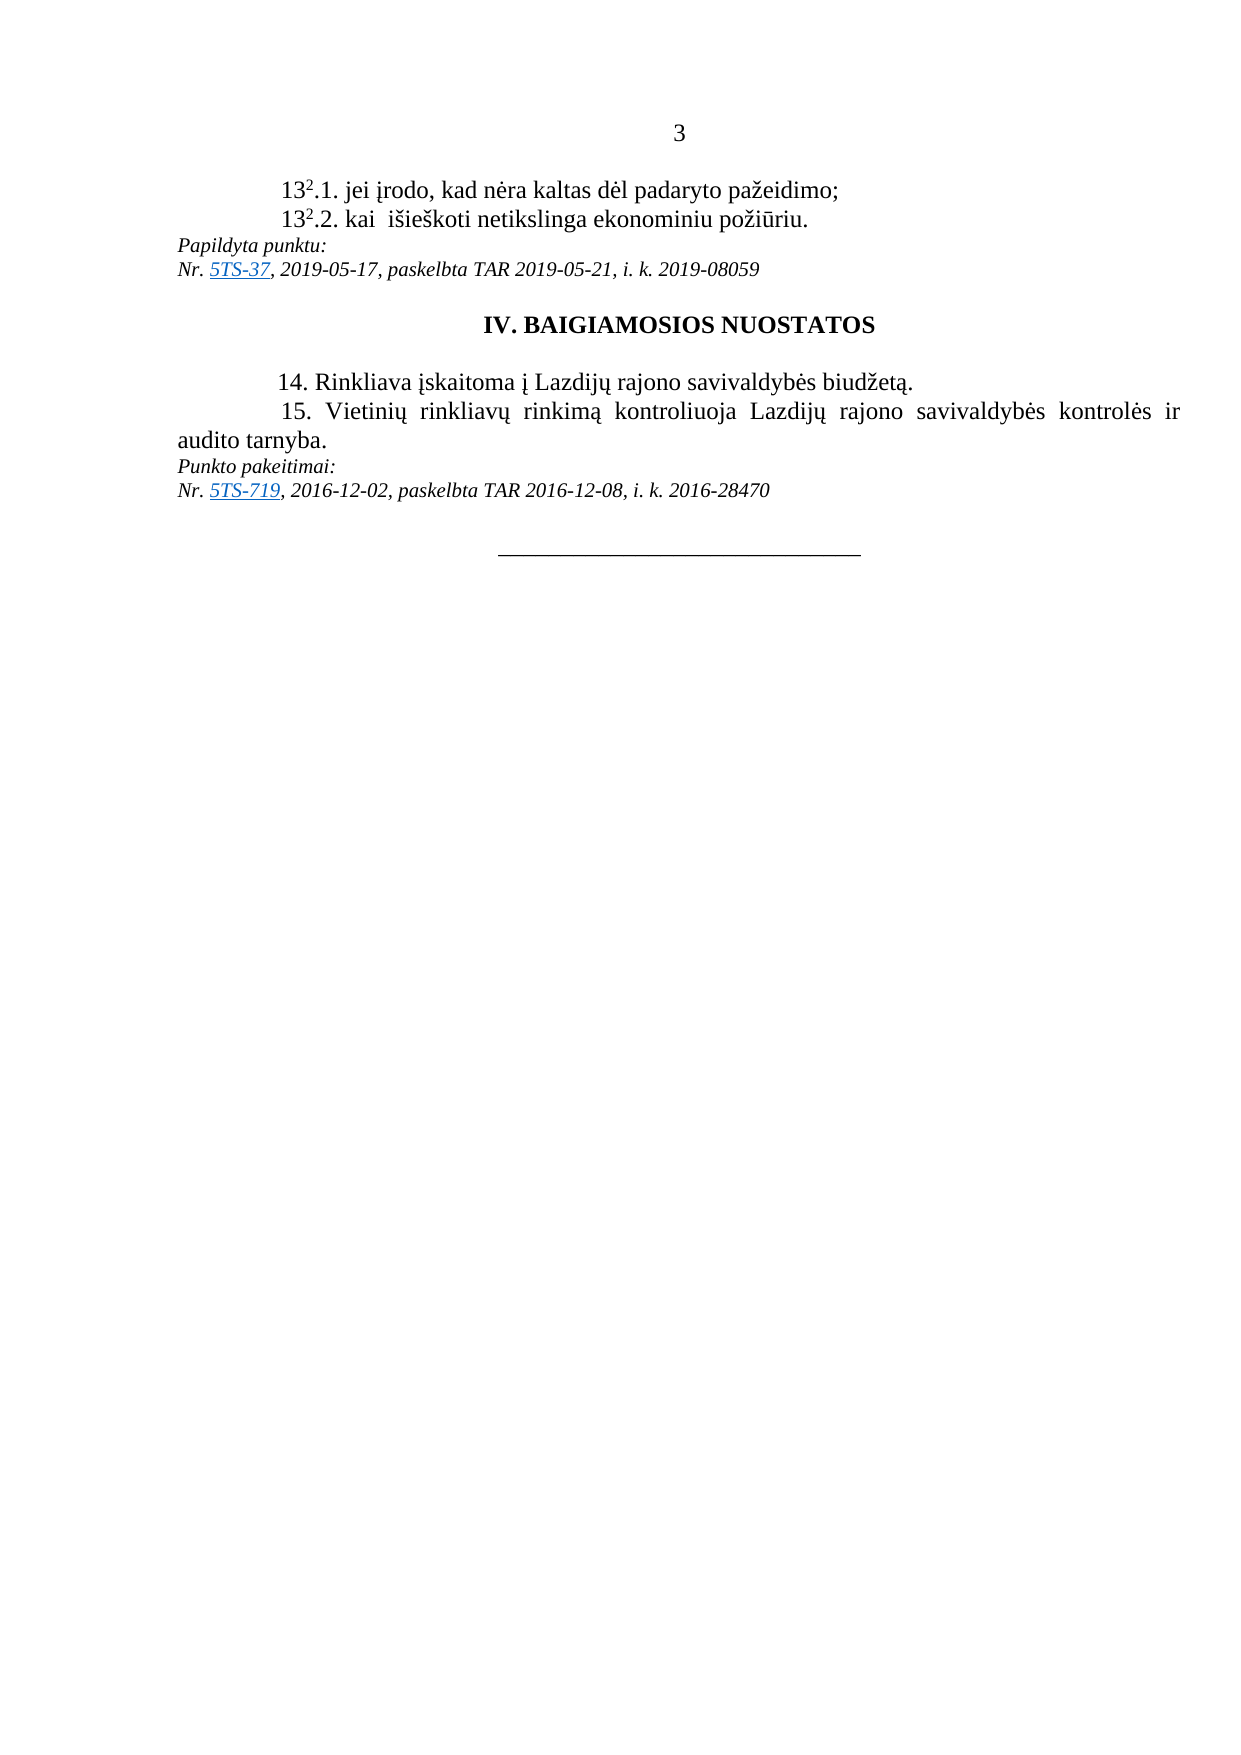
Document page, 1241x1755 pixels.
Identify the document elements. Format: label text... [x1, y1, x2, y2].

text Punkto pakeitimai: [177, 454, 1181, 478]
text 14. Rinkliava įskaitoma į Lazdijų rajono savivaldybės biudžetą. [177, 367, 1181, 396]
text _____________________________ [177, 531, 1181, 559]
text IV. BAIGIAMOSIOS NUOSTATOS [177, 310, 1181, 339]
text Nr. 5TS-719, 2016-12-02, paskelbta TAR 2016-12-08, i. k. 2016-28470 [177, 478, 1181, 502]
text 15. Vietinių rinkliavų rinkimą kontroliuoja Lazdijų rajono savivaldybės kontrolės ir audito tarnyba. [177, 396, 1181, 454]
text 132.2. kai išieškoti netikslinga ekonominiu požiūriu. [177, 204, 1181, 233]
text 132.1. jei įrodo, kad nėra kaltas dėl padaryto pažeidimo; [177, 176, 1181, 204]
text Papildyta punktu: [177, 233, 1181, 257]
text Nr. 5TS-37, 2019-05-17, paskelbta TAR 2019-05-21, i. k. 2019-08059 [177, 257, 1181, 281]
